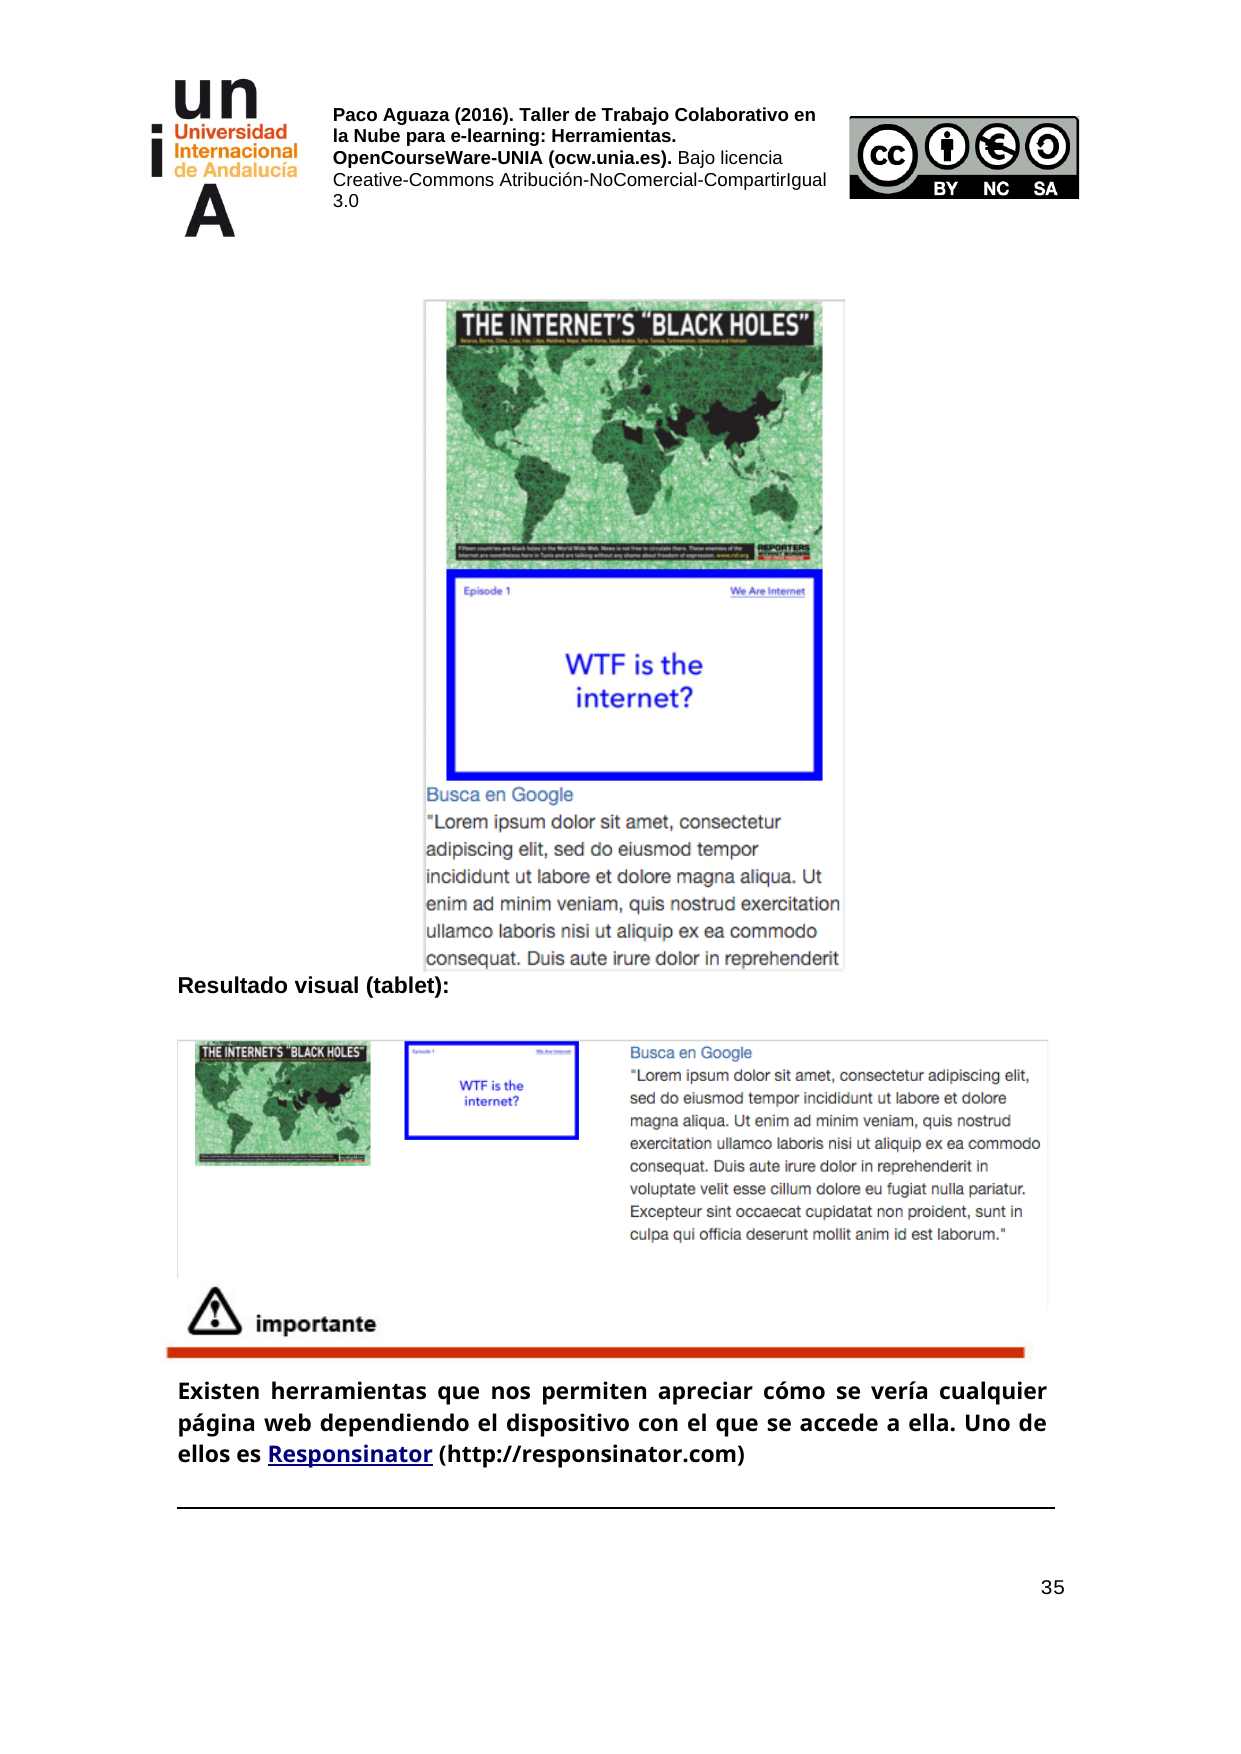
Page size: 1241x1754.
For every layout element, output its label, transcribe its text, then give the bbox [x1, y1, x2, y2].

picture [162, 1039, 1049, 1366]
picture [422, 299, 846, 972]
picture [148, 75, 302, 240]
text Existen herramientas que nos permiten apreciar cómo se vería cualquier página web dependiendo el dispositivo con el que se accede a ella. Uno de ellos es Responsinator (http://responsinator.com) [177, 1375, 1048, 1469]
text Resultado visual (tablet): [177, 300, 1048, 998]
